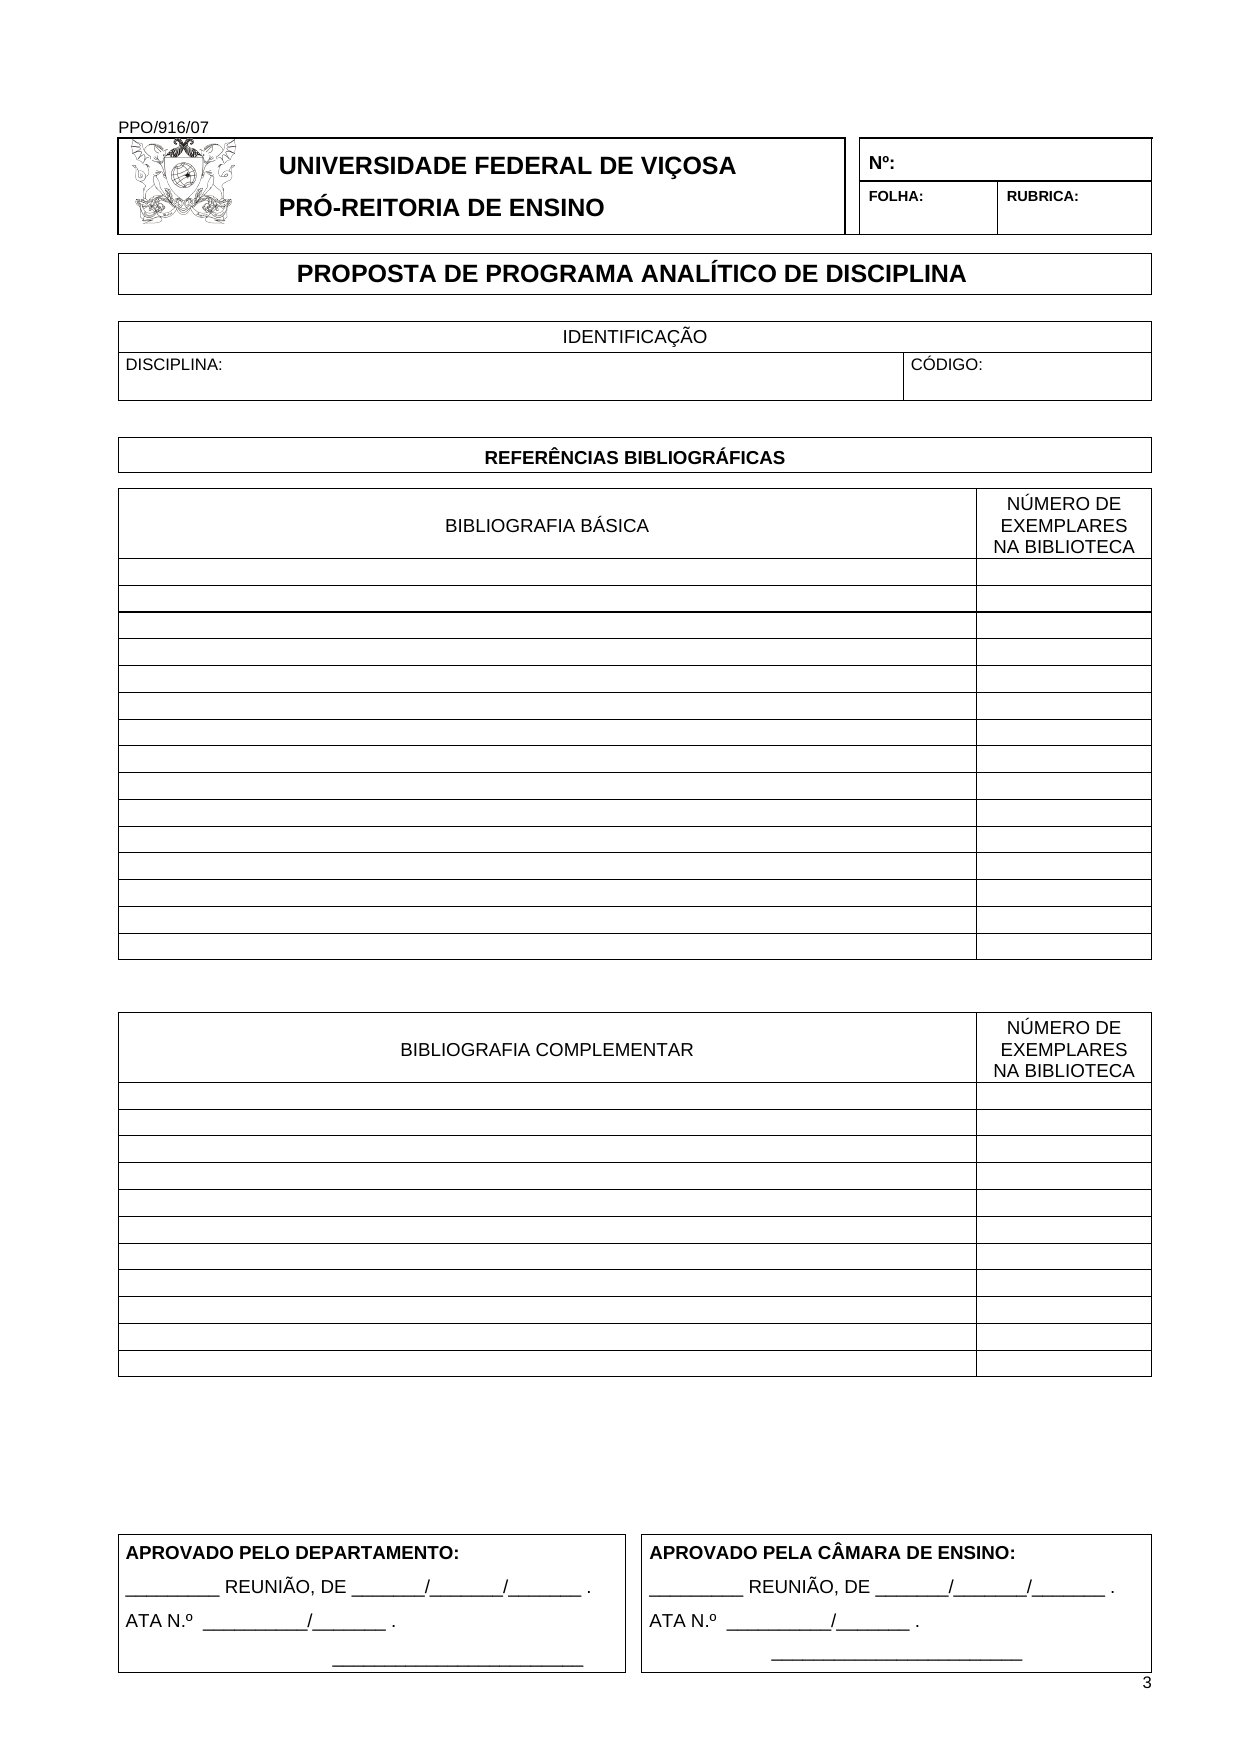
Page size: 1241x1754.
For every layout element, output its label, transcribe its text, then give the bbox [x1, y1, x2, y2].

table_cell [119, 1297, 976, 1323]
picture [130, 138, 237, 224]
table_cell [977, 1190, 1151, 1216]
table_cell [119, 639, 976, 665]
table_cell [119, 693, 976, 718]
table_cell [119, 1324, 976, 1349]
table_cell [977, 720, 1151, 745]
table_cell [977, 1297, 1151, 1323]
table_cell [977, 1217, 1151, 1242]
table_header REFERÊNCIAS BIBLIOGRÁFICAS [119, 438, 1151, 472]
table_cell [977, 907, 1151, 933]
table_cell [119, 746, 976, 772]
table_cell [977, 746, 1151, 772]
table_header NÚMERO DE EXEMPLARES NA BIBLIOTECA [977, 489, 1151, 558]
table_header IDENTIFICAÇÃO [119, 322, 1151, 352]
table_cell [977, 613, 1151, 638]
table_cell [119, 773, 976, 799]
table_cell [977, 800, 1151, 826]
table_cell [119, 586, 976, 611]
table_cell [119, 1110, 976, 1135]
table_cell [977, 666, 1151, 692]
table_cell [119, 1270, 976, 1296]
table_cell [119, 880, 976, 906]
table_cell [977, 1351, 1151, 1376]
table_cell [119, 1351, 976, 1376]
table_cell [977, 934, 1151, 959]
table_header BIBLIOGRAFIA COMPLEMENTAR [119, 1013, 976, 1082]
table_cell [977, 559, 1151, 584]
table_cell [977, 1136, 1151, 1162]
table_cell [977, 1083, 1151, 1108]
table_cell [977, 1270, 1151, 1296]
table_header NÚMERO DE EXEMPLARES NA BIBLIOTECA [977, 1013, 1151, 1082]
table_cell [119, 853, 976, 879]
table_cell [119, 907, 976, 933]
table_cell [977, 586, 1151, 611]
table_cell [119, 613, 976, 638]
table_cell [119, 1083, 976, 1108]
table_header BIBLIOGRAFIA BÁSICA [119, 489, 976, 558]
table_cell [977, 1324, 1151, 1349]
table_cell [119, 1217, 976, 1242]
table_cell [977, 880, 1151, 906]
table_cell DISCIPLINA: [119, 353, 903, 400]
table_cell [977, 1163, 1151, 1189]
table_cell [977, 1110, 1151, 1135]
table_cell CÓDIGO: [904, 353, 1151, 400]
table_cell [977, 1244, 1151, 1269]
table_cell [119, 800, 976, 826]
table_cell [119, 666, 976, 692]
table_cell [119, 1136, 976, 1162]
table_cell [119, 720, 976, 745]
table_cell [119, 1190, 976, 1216]
table_cell [977, 827, 1151, 852]
table_cell [119, 1163, 976, 1189]
table_cell [119, 559, 976, 584]
table_cell [977, 639, 1151, 665]
table_cell [119, 827, 976, 852]
table_cell [977, 693, 1151, 718]
table_cell [977, 853, 1151, 879]
table_cell [119, 1244, 976, 1269]
table_cell [977, 773, 1151, 799]
table_cell [119, 934, 976, 959]
